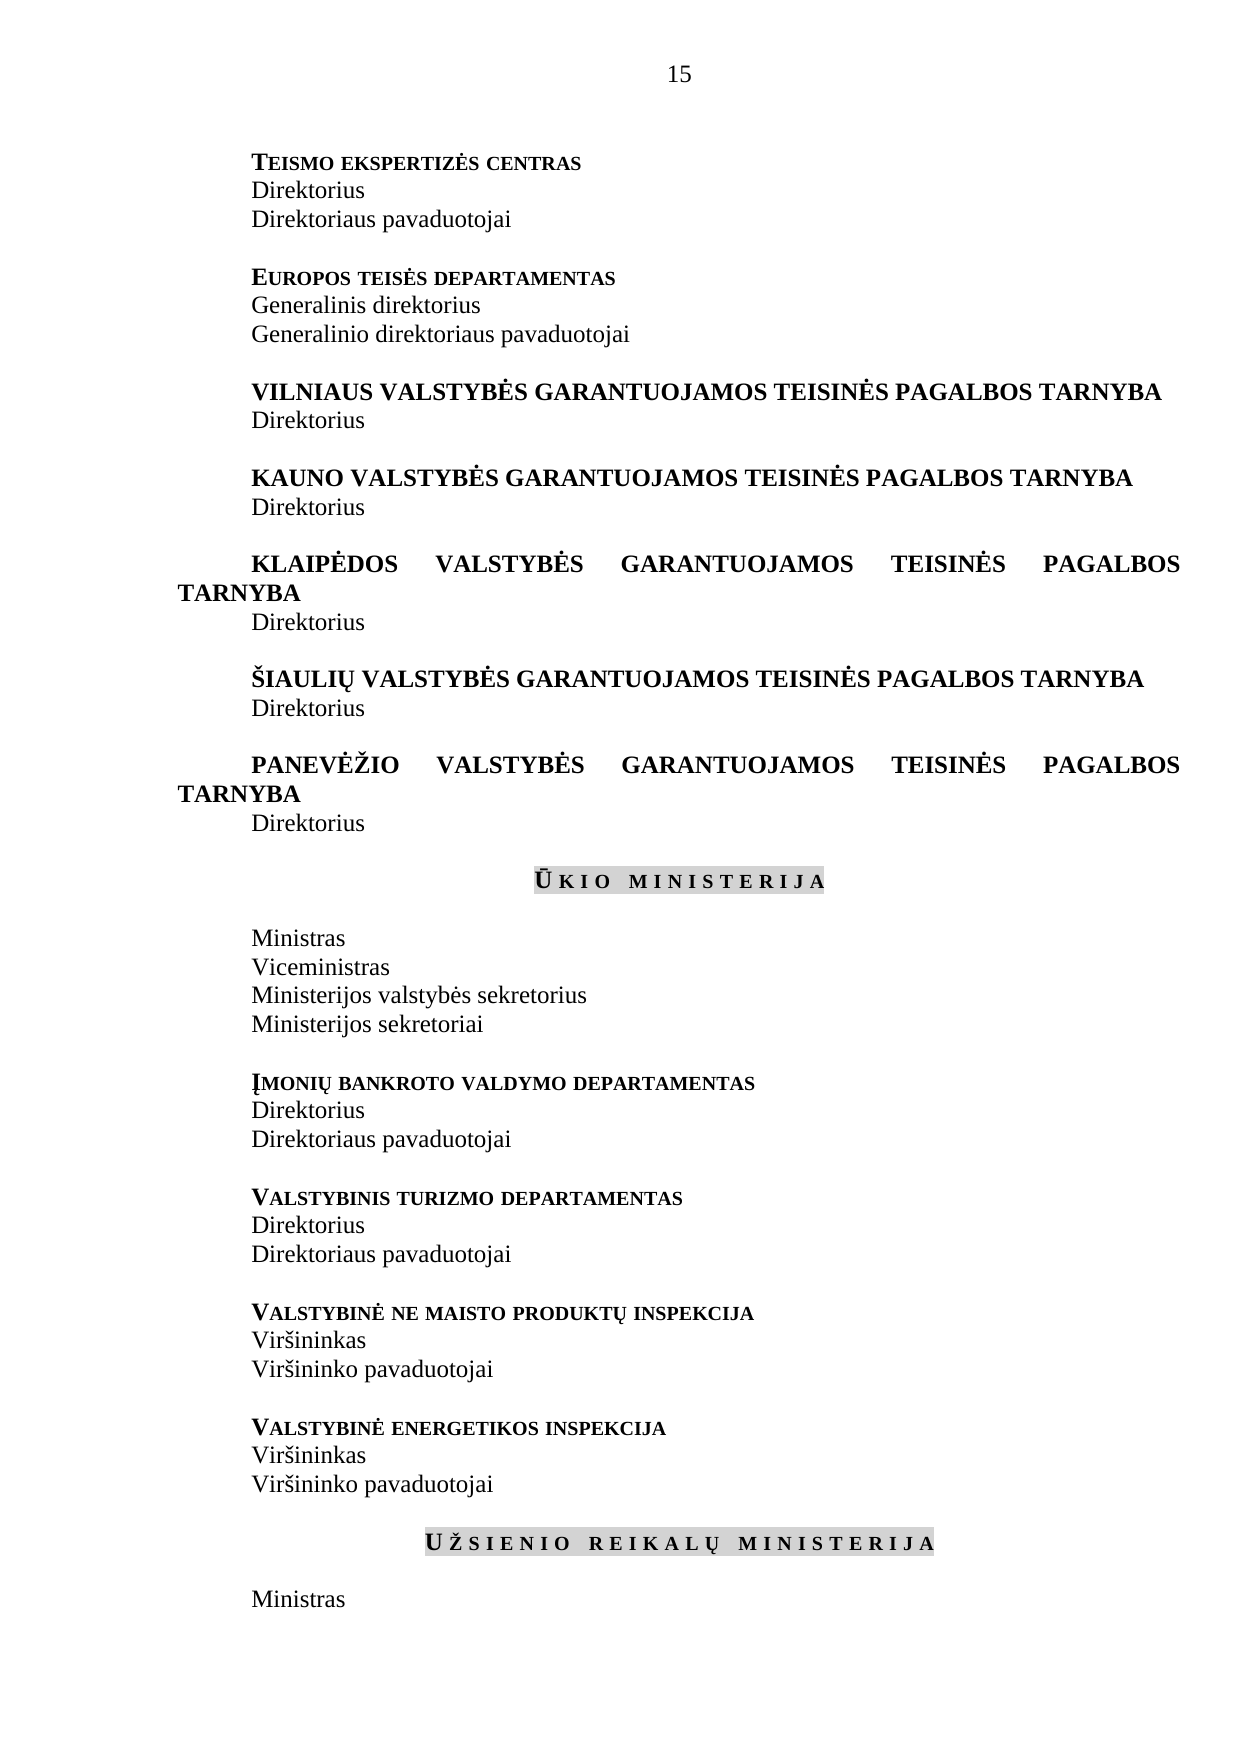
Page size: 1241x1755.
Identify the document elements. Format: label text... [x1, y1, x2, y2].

text Teismo ekspertizės centras [177, 147, 1181, 176]
text Direktoriaus pavaduotojai [177, 204, 1181, 233]
text ŠIAULIŲ VALSTYBĖS GARANTUOJAMOS TEISINĖS PAGALBOS TARNYBA [177, 664, 1181, 693]
text Ūkio ministerija [177, 866, 1181, 894]
text Ministras [177, 1584, 1181, 1613]
text Viceministras [177, 952, 1181, 981]
text Ministerijos valstybės sekretorius [177, 981, 1181, 1009]
text Europos teisės departamentas [177, 262, 1181, 291]
text Direktorius [177, 1096, 1181, 1124]
text Direktorius [177, 176, 1181, 204]
text Valstybinė ne maisto produktų inspekcija [177, 1297, 1181, 1326]
text Ministras [177, 923, 1181, 952]
text Ministerijos sekretoriai [177, 1009, 1181, 1038]
text Direktorius [177, 1211, 1181, 1239]
text Valstybinis turizmo departamentas [177, 1182, 1181, 1211]
text KLAIPĖDOS VALSTYBĖS GARANTUOJAMOS TEISINĖS PAGALBOS TARNYBA [177, 549, 1181, 607]
text Užsienio reikalų ministerija [177, 1527, 1181, 1556]
text Direktorius [177, 607, 1181, 636]
text Generalinio direktoriaus pavaduotojai [177, 319, 1181, 348]
text Viršininko pavaduotojai [177, 1354, 1181, 1383]
text Direktorius [177, 492, 1181, 521]
text Direktoriaus pavaduotojai [177, 1124, 1181, 1153]
text Viršininkas [177, 1441, 1181, 1469]
text Direktorius [177, 406, 1181, 434]
text KAUNO VALSTYBĖS GARANTUOJAMOS TEISINĖS PAGALBOS TARNYBA [177, 463, 1181, 492]
text Valstybinė energetikos inspekcija [177, 1412, 1181, 1441]
text Įmonių bankroto valdymo departamentas [177, 1067, 1181, 1096]
text VILNIAUS VALSTYBĖS GARANTUOJAMOS TEISINĖS PAGALBOS TARNYBA [177, 377, 1181, 406]
text PANEVĖŽIO VALSTYBĖS GARANTUOJAMOS TEISINĖS PAGALBOS TARNYBA [177, 751, 1181, 808]
text Viršininkas [177, 1326, 1181, 1354]
text Generalinis direktorius [177, 291, 1181, 319]
text Viršininko pavaduotojai [177, 1469, 1181, 1498]
text Direktorius [177, 693, 1181, 722]
text Direktoriaus pavaduotojai [177, 1239, 1181, 1268]
text Direktorius [177, 808, 1181, 837]
